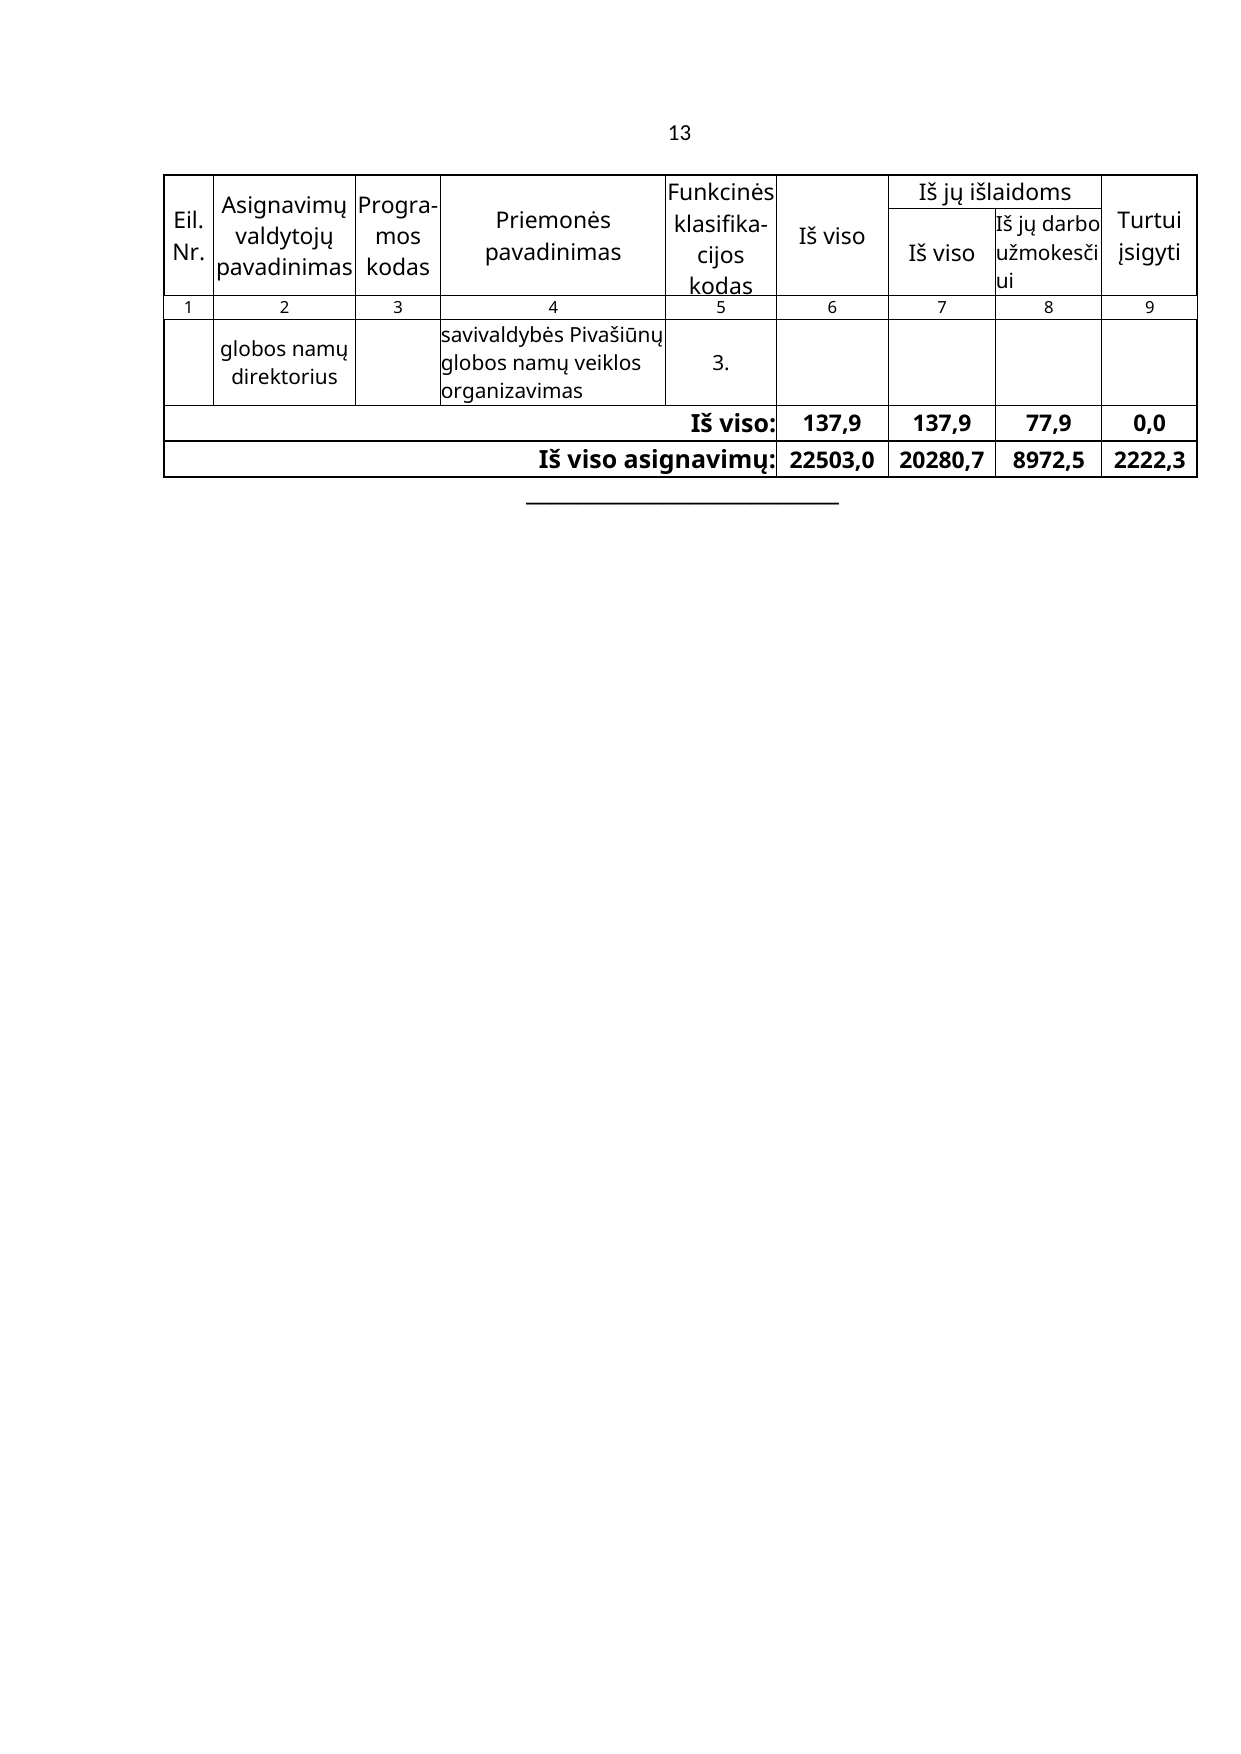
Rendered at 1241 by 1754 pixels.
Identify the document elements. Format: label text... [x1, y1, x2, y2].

table_header Iš viso [777, 176, 888, 295]
table_cell 8972,5 [996, 442, 1101, 476]
table_cell Iš viso: [165, 406, 776, 440]
table_cell [889, 320, 995, 405]
table_header Asignavimų valdytojų pavadinimas [214, 176, 355, 295]
table_cell 3 [356, 296, 440, 319]
table_cell 137,9 [889, 406, 995, 440]
table_cell 4 [441, 296, 665, 319]
table_cell 77,9 [996, 406, 1101, 440]
table_cell Iš jų darbo užmokesčiui [996, 209, 1101, 295]
table_header Turtui įsigyti [1102, 176, 1196, 295]
table_header Priemonės pavadinimas [441, 176, 665, 295]
table_cell 137,9 [777, 406, 888, 440]
table_header Funkcinės klasifika-cijos kodas [666, 176, 776, 295]
table_cell 7 [889, 296, 995, 319]
table_cell savivaldybės Pivašiūnų globos namų veiklos organizavimas [441, 320, 665, 405]
table_cell 3. [666, 320, 776, 405]
table_cell [1102, 320, 1196, 405]
table_header Eil. Nr. [165, 176, 213, 295]
table_cell 9 [1102, 296, 1197, 319]
table_cell globos namų direktorius [214, 320, 355, 405]
table_cell 22503,0 [777, 442, 888, 476]
table_cell [996, 320, 1101, 405]
table_cell 8 [996, 296, 1101, 319]
table_cell [356, 320, 440, 405]
table_cell Iš viso [889, 209, 995, 295]
table_cell [165, 320, 213, 405]
table_cell 5 [666, 296, 776, 319]
table_cell 0,0 [1102, 406, 1196, 440]
table_cell [777, 320, 888, 405]
table_cell 2 [214, 296, 355, 319]
table_cell 20280,7 [889, 442, 995, 476]
table_header Iš jų išlaidoms [889, 176, 1101, 207]
table_cell 6 [777, 296, 888, 319]
table_header Progra-mos kodas [356, 176, 440, 295]
table_cell 2222,3 [1102, 442, 1196, 476]
table_cell Iš viso asignavimų: [165, 442, 776, 476]
table_cell 1 [164, 296, 213, 319]
text _________________________ [177, 478, 1181, 507]
